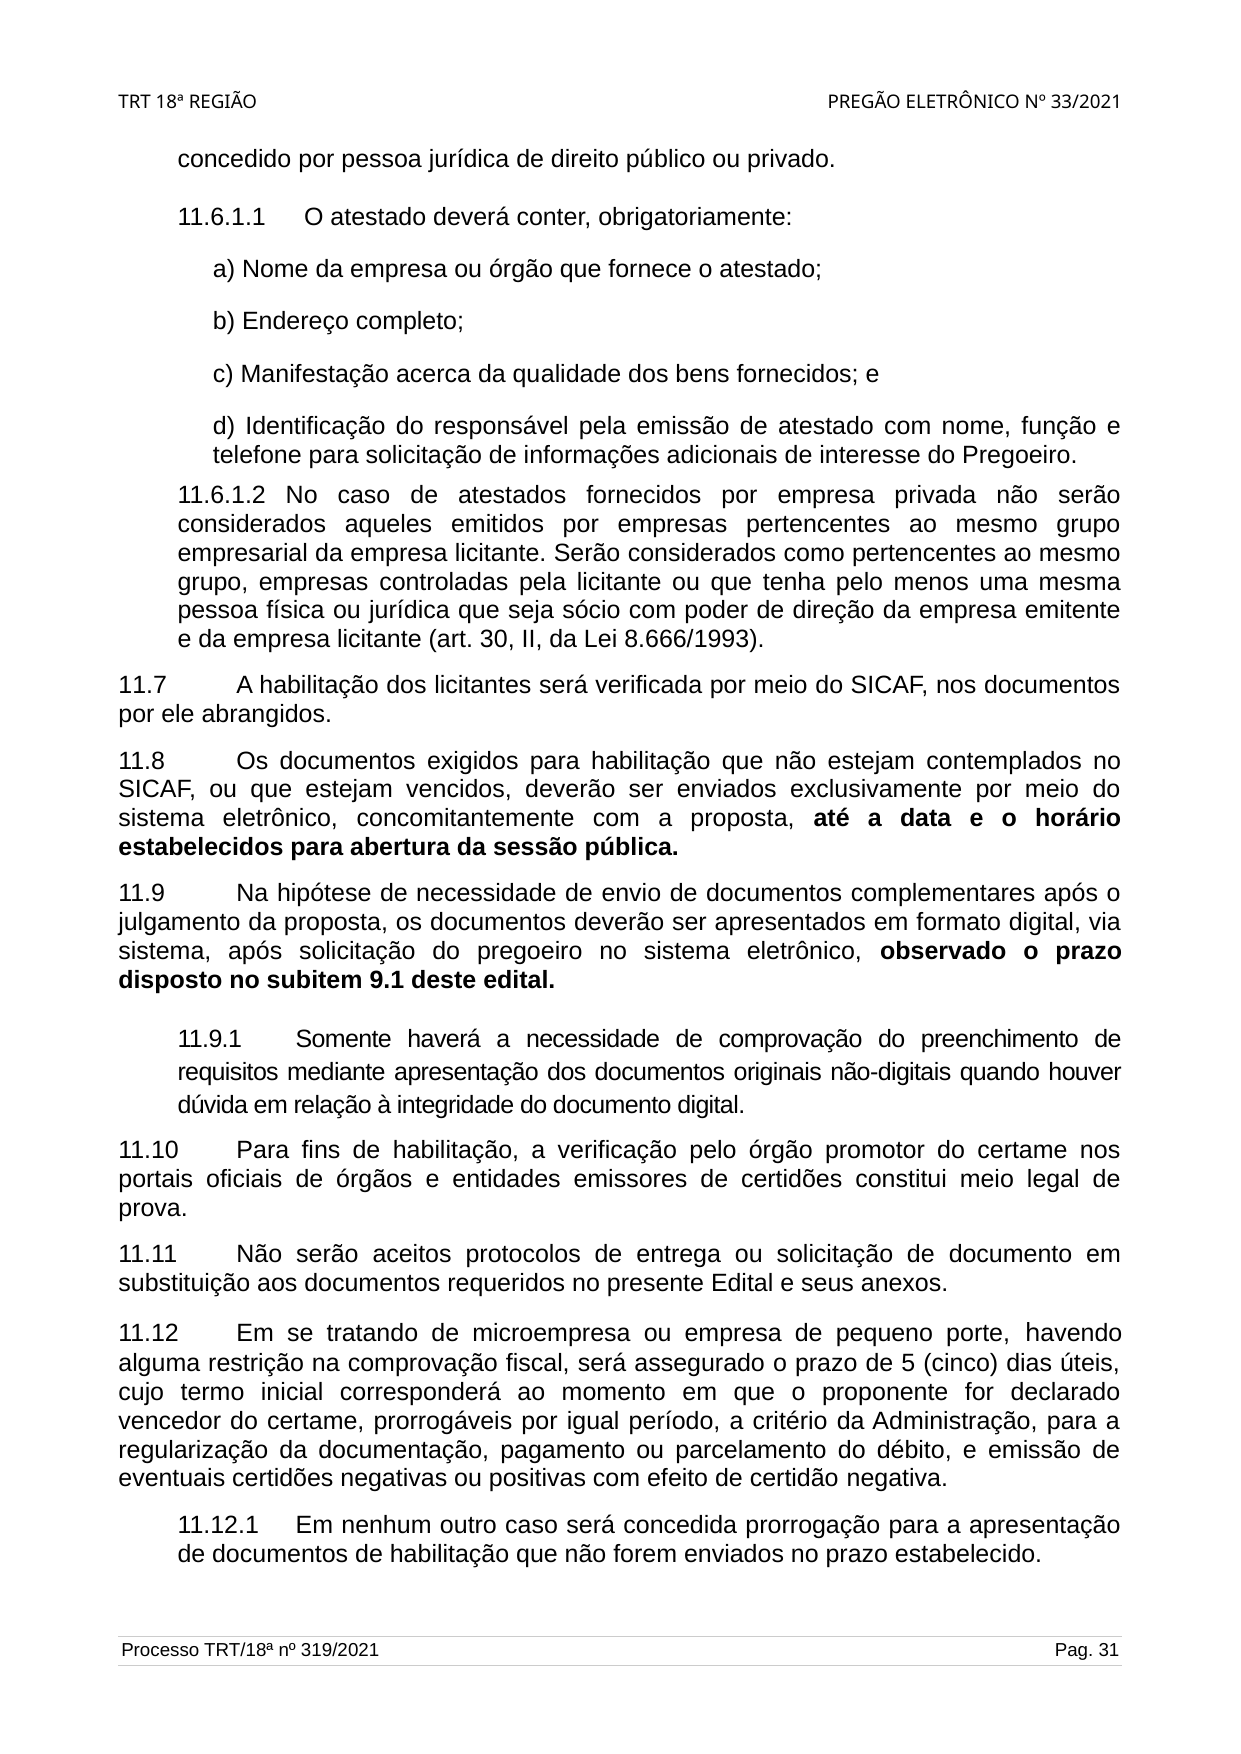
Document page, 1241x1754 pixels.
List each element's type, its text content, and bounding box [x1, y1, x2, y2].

text concedido por pessoa jurídica de direito público ou privado. [177, 143, 1122, 172]
text d) Identificação do responsável pela emissão de atestado com nome, função e telefone para solicitação de informações adicionais de interesse do Pregoeiro. [213, 411, 1122, 468]
text b) Endereço completo; [213, 306, 1122, 335]
text 11.6.1.2 No caso de atestados fornecidos por empresa privada não serão considerados aqueles emitidos por empresas pertencentes ao mesmo grupo empresarial da empresa licitante. Serão considerados como pertencentes ao mesmo grupo, empresas controladas pela licitante ou que tenha pelo menos uma mesma pessoa física ou jurídica que seja sócio com poder de direção da empresa emitente e da empresa licitante (art. 30, II, da Lei 8.666/1993). [177, 480, 1122, 653]
text 11.9 Na hipótese de necessidade de envio de documentos complementares após o julgamento da proposta, os documentos deverão ser apresentados em formato digital, via sistema, após solicitação do pregoeiro no sistema eletrônico, observado o prazo disposto no subitem 9.1 deste edital. [118, 878, 1122, 993]
text 11.7 A habilitação dos licitantes será verificada por meio do SICAF, nos documentos por ele abrangidos. [118, 670, 1122, 728]
text 11.8 Os documentos exigidos para habilitação que não estejam contemplados no SICAF, ou que estejam vencidos, deverão ser enviados exclusivamente por meio do sistema eletrônico, concomitantemente com a proposta, até a data e o horário estabelecidos para abertura da sessão pública. [118, 746, 1122, 861]
text 11.12 Em se tratando de microempresa ou empresa de pequeno porte, havendo alguma restrição na comprovação fiscal, será assegurado o prazo de 5 (cinco) dias úteis, cujo termo inicial corresponderá ao momento em que o proponente for declarado vencedor do certame, prorrogáveis por igual período, a critério da Administração, para a regularização da documentação, pagamento ou parcelamento do débito, e emissão de eventuais certidões negativas ou positivas com efeito de certidão negativa. [118, 1314, 1122, 1492]
list 11.9.1 Somente haverá a necessidade de comprovação do preenchimento de requisitos mediante apresentação dos documentos originais não-digitais quando houver dúvida em relação à integridade do documento digital. [177, 1023, 1122, 1118]
text 11.6.1.1 O atestado deverá conter, obrigatoriamente: [177, 202, 1122, 231]
text 11.11 Não serão aceitos protocolos de entrega ou solicitação de documento em substituição aos documentos requeridos no presente Edital e seus anexos. [118, 1239, 1122, 1297]
text c) Manifestação acerca da qualidade dos bens fornecidos; e [213, 359, 1122, 387]
text 11.10 Para fins de habilitação, a verificação pelo órgão promotor do certame nos portais oficiais de órgãos e entidades emissores de certidões constitui meio legal de prova. [118, 1135, 1122, 1221]
text 11.12.1 Em nenhum outro caso será concedida prorrogação para a apresentação de documentos de habilitação que não forem enviados no prazo estabelecido. [177, 1510, 1122, 1567]
text a) Nome da empresa ou órgão que fornece o atestado; [213, 254, 1122, 283]
